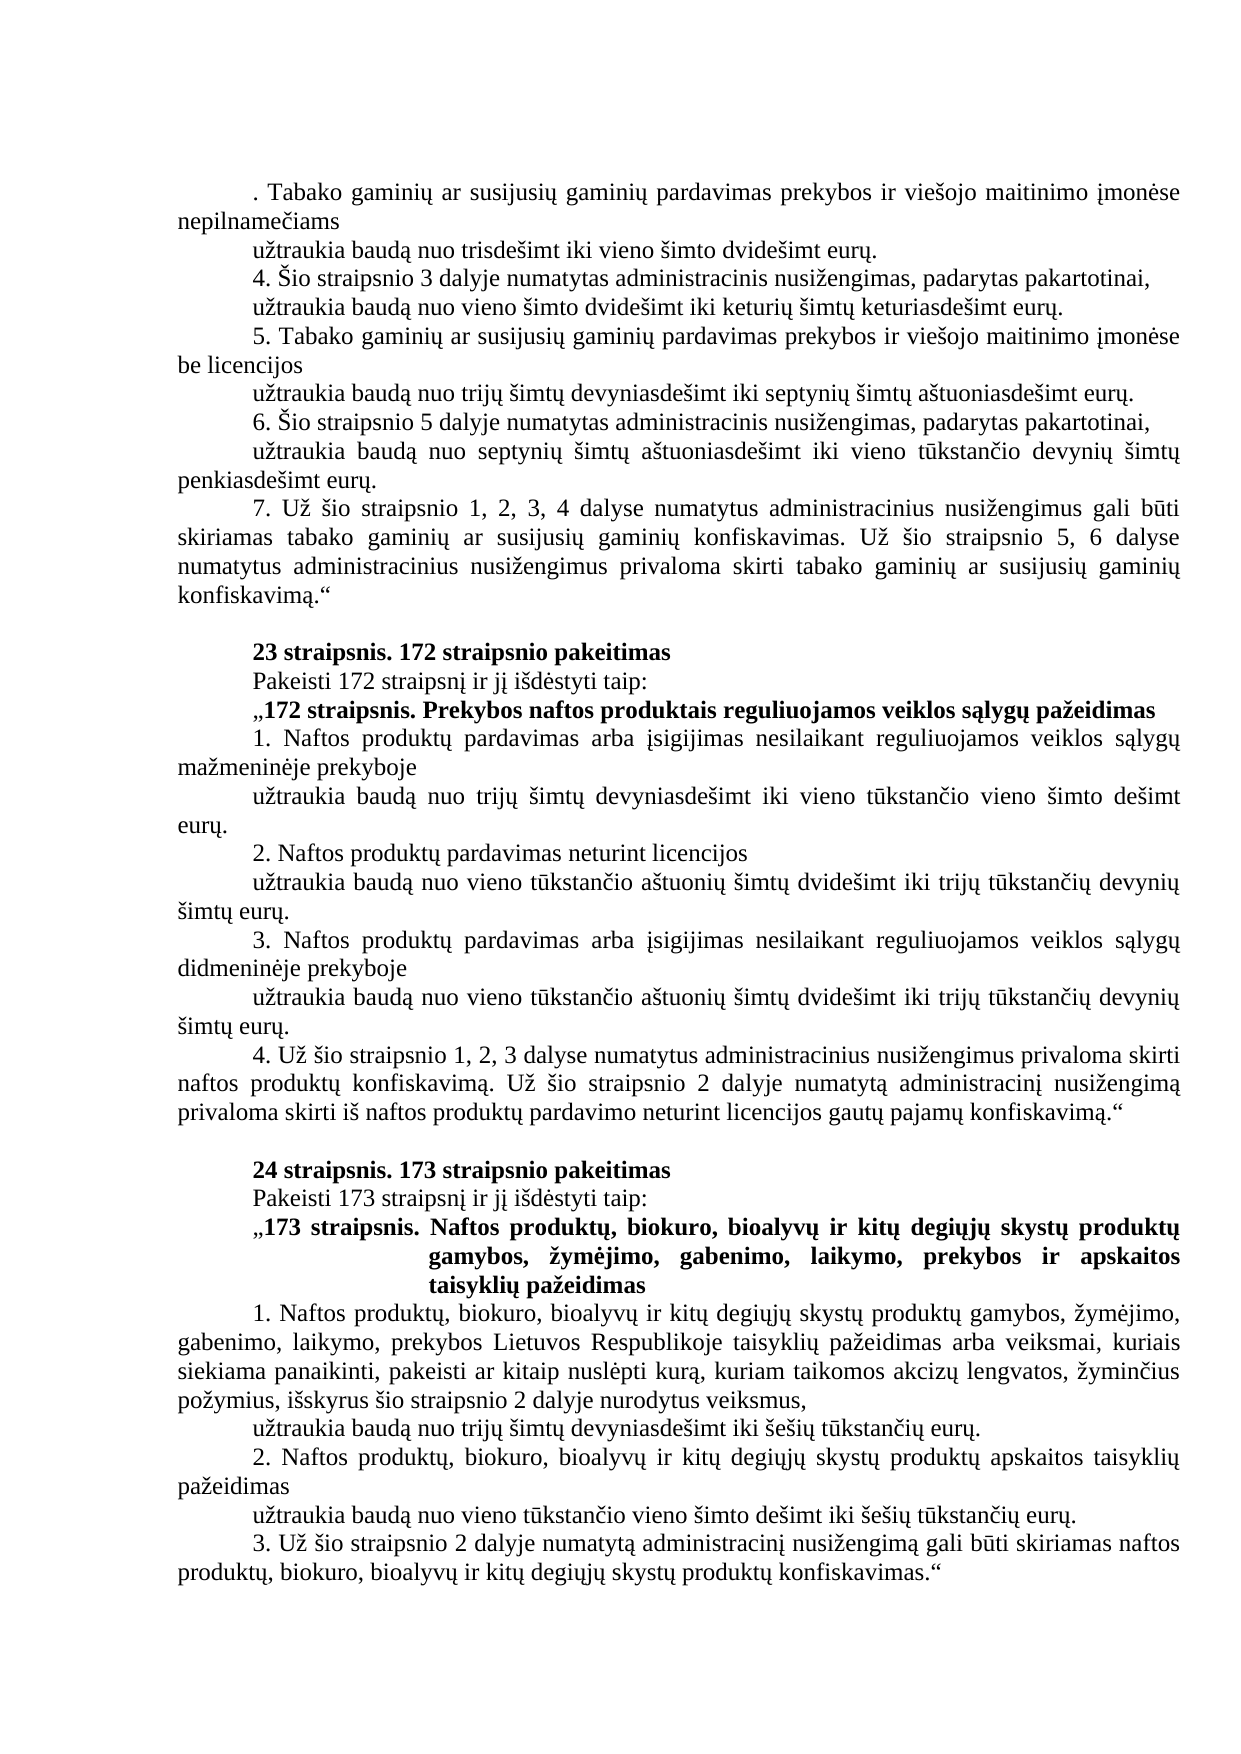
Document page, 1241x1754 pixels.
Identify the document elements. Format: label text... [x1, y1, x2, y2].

text 2. Naftos produktų, biokuro, bioalyvų ir kitų degiųjų skystų produktų apskaitos taisyklių pažeidimas [177, 1442, 1181, 1500]
text „173 straipsnis. Naftos produktų, biokuro, bioalyvų ir kitų degiųjų skystų produktų gamybos, žymėjimo, gabenimo, laikymo, prekybos ir apskaitos taisyklių pažeidimas [252, 1212, 1181, 1298]
text užtraukia baudą nuo vieno šimto dvidešimt iki keturių šimtų keturiasdešimt eurų. [177, 292, 1181, 321]
text užtraukia baudą nuo vieno tūkstančio vieno šimto dešimt iki šešių tūkstančių eurų. [177, 1500, 1181, 1528]
text 3. Už šio straipsnio 2 dalyje numatytą administracinį nusižengimą gali būti skiriamas naftos produktų, biokuro, bioalyvų ir kitų degiųjų skystų produktų konfiskavimas.“ [177, 1528, 1181, 1586]
text 4. Už šio straipsnio 1, 2, 3 dalyse numatytus administracinius nusižengimus privaloma skirti naftos produktų konfiskavimą. Už šio straipsnio 2 dalyje numatytą administracinį nusižengimą privaloma skirti iš naftos produktų pardavimo neturint licencijos gautų pajamų konfiskavimą.“ [177, 1040, 1181, 1126]
text 24 straipsnis. 173 straipsnio pakeitimas [177, 1155, 1181, 1183]
text užtraukia baudą nuo trijų šimtų devyniasdešimt iki šešių tūkstančių eurų. [177, 1413, 1181, 1442]
text „172 straipsnis. Prekybos naftos produktais reguliuojamos veiklos sąlygų pažeidimas [252, 695, 1181, 723]
text . Tabako gaminių ar susijusių gaminių pardavimas prekybos ir viešojo maitinimo įmonėse nepilnamečiams [177, 177, 1181, 235]
text Pakeisti 173 straipsnį ir jį išdėstyti taip: [177, 1183, 1181, 1212]
text 4. Šio straipsnio 3 dalyje numatytas administracinis nusižengimas, padarytas pakartotinai, [177, 263, 1181, 292]
text užtraukia baudą nuo trisdešimt iki vieno šimto dvidešimt eurų. [177, 235, 1181, 263]
text užtraukia baudą nuo vieno tūkstančio aštuonių šimtų dvidešimt iki trijų tūkstančių devynių šimtų eurų. [177, 867, 1181, 925]
text 2. Naftos produktų pardavimas neturint licencijos [177, 838, 1181, 867]
text 1. Naftos produktų pardavimas arba įsigijimas nesilaikant reguliuojamos veiklos sąlygų mažmeninėje prekyboje [177, 723, 1181, 781]
text užtraukia baudą nuo trijų šimtų devyniasdešimt iki septynių šimtų aštuoniasdešimt eurų. [177, 378, 1181, 407]
text Pakeisti 172 straipsnį ir jį išdėstyti taip: [177, 666, 1181, 695]
text užtraukia baudą nuo vieno tūkstančio aštuonių šimtų dvidešimt iki trijų tūkstančių devynių šimtų eurų. [177, 982, 1181, 1040]
text 5. Tabako gaminių ar susijusių gaminių pardavimas prekybos ir viešojo maitinimo įmonėse be licencijos [177, 321, 1181, 378]
text 23 straipsnis. 172 straipsnio pakeitimas [177, 637, 1181, 666]
text 1. Naftos produktų, biokuro, bioalyvų ir kitų degiųjų skystų produktų gamybos, žymėjimo, gabenimo, laikymo, prekybos Lietuvos Respublikoje taisyklių pažeidimas arba veiksmai, kuriais siekiama panaikinti, pakeisti ar kitaip nuslėpti kurą, kuriam taikomos akcizų lengvatos, žyminčius požymius, išskyrus šio straipsnio 2 dalyje nurodytus veiksmus, [177, 1298, 1181, 1413]
text 7. Už šio straipsnio 1, 2, 3, 4 dalyse numatytus administracinius nusižengimus gali būti skiriamas tabako gaminių ar susijusių gaminių konfiskavimas. Už šio straipsnio 5, 6 dalyse numatytus administracinius nusižengimus privaloma skirti tabako gaminių ar susijusių gaminių konfiskavimą.“ [177, 493, 1181, 608]
text užtraukia baudą nuo trijų šimtų devyniasdešimt iki vieno tūkstančio vieno šimto dešimt eurų. [177, 781, 1181, 838]
text 6. Šio straipsnio 5 dalyje numatytas administracinis nusižengimas, padarytas pakartotinai, [177, 407, 1181, 436]
text užtraukia baudą nuo septynių šimtų aštuoniasdešimt iki vieno tūkstančio devynių šimtų penkiasdešimt eurų. [177, 436, 1181, 493]
text 3. Naftos produktų pardavimas arba įsigijimas nesilaikant reguliuojamos veiklos sąlygų didmeninėje prekyboje [177, 925, 1181, 982]
